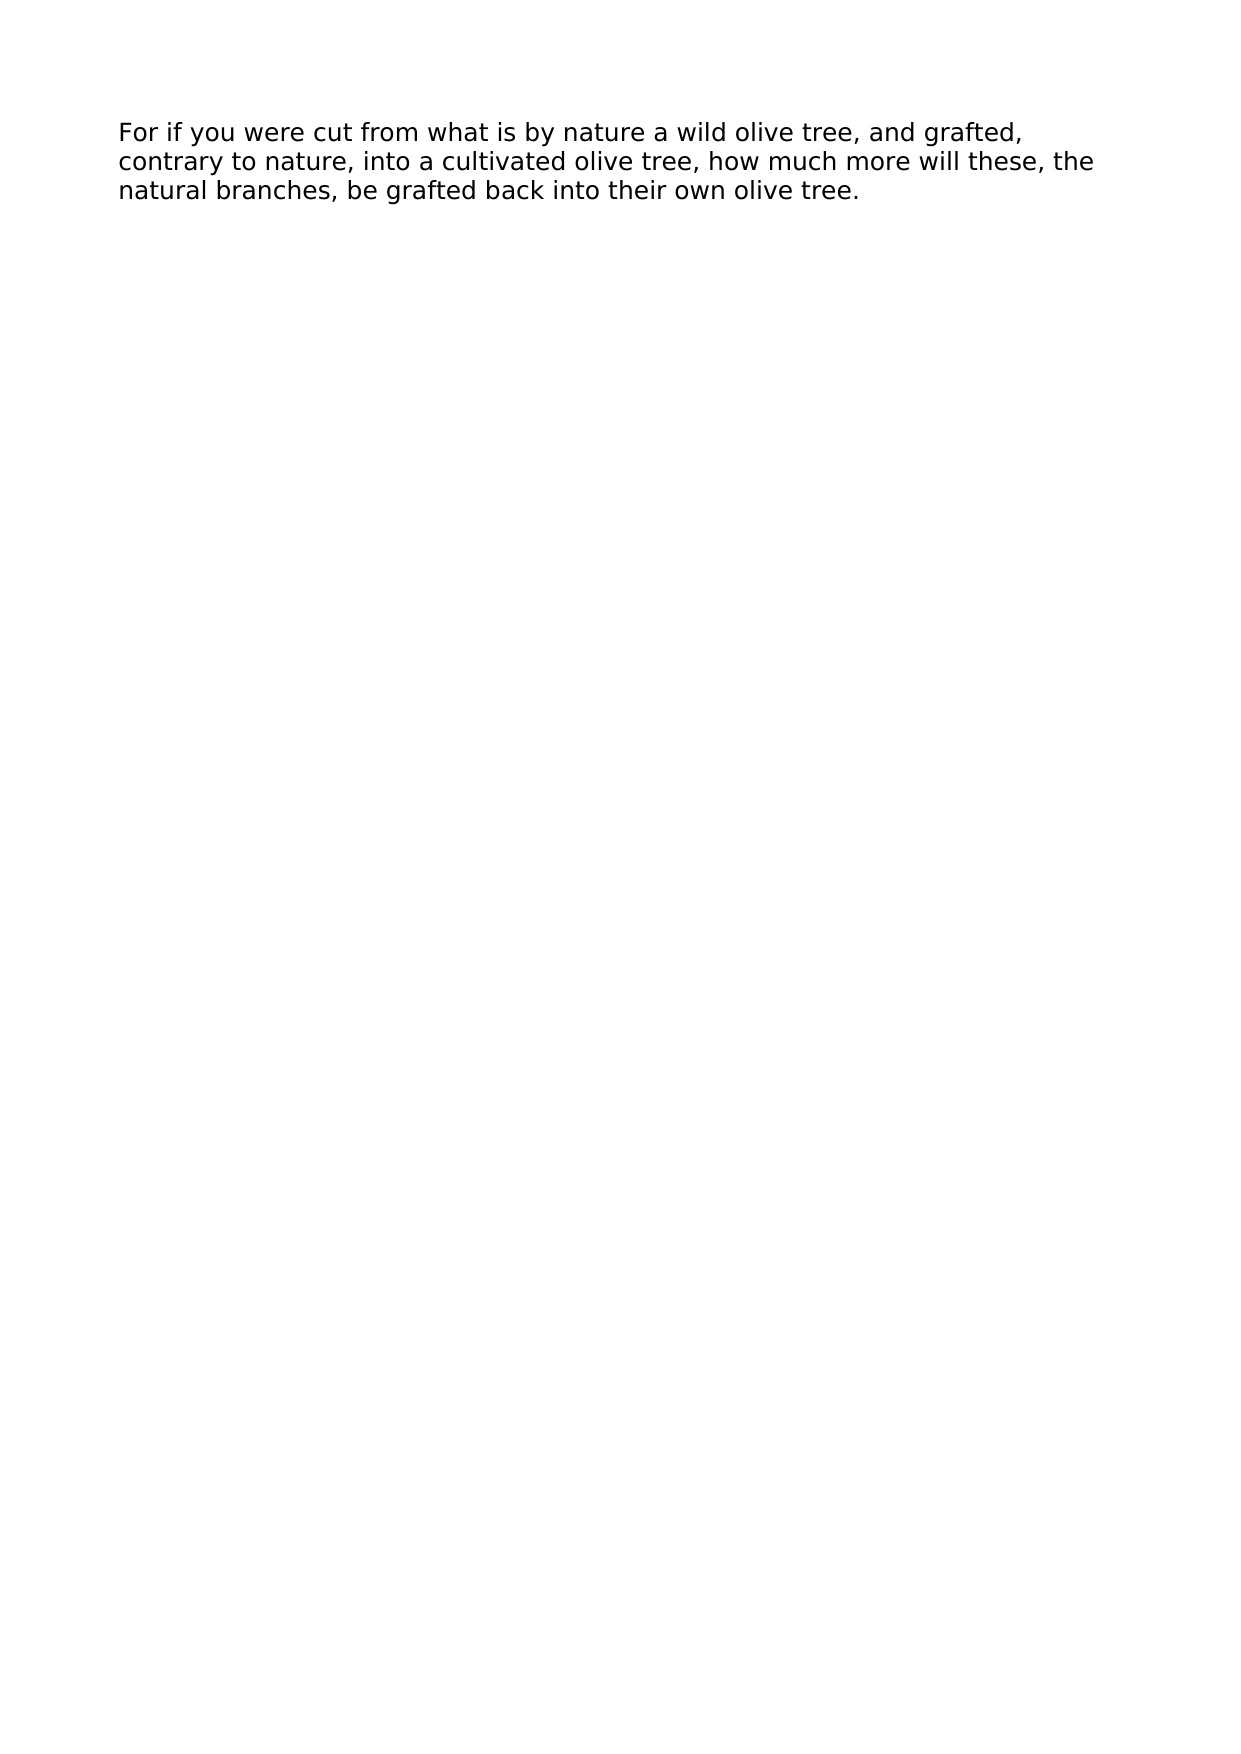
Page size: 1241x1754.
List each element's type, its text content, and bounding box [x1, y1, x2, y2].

text For if you were cut from what is by nature a wild olive tree, and grafted, contrary to nature, into a cultivated olive tree, how much more will these, the natural branches, be grafted back into their own olive tree. [118, 118, 1122, 206]
